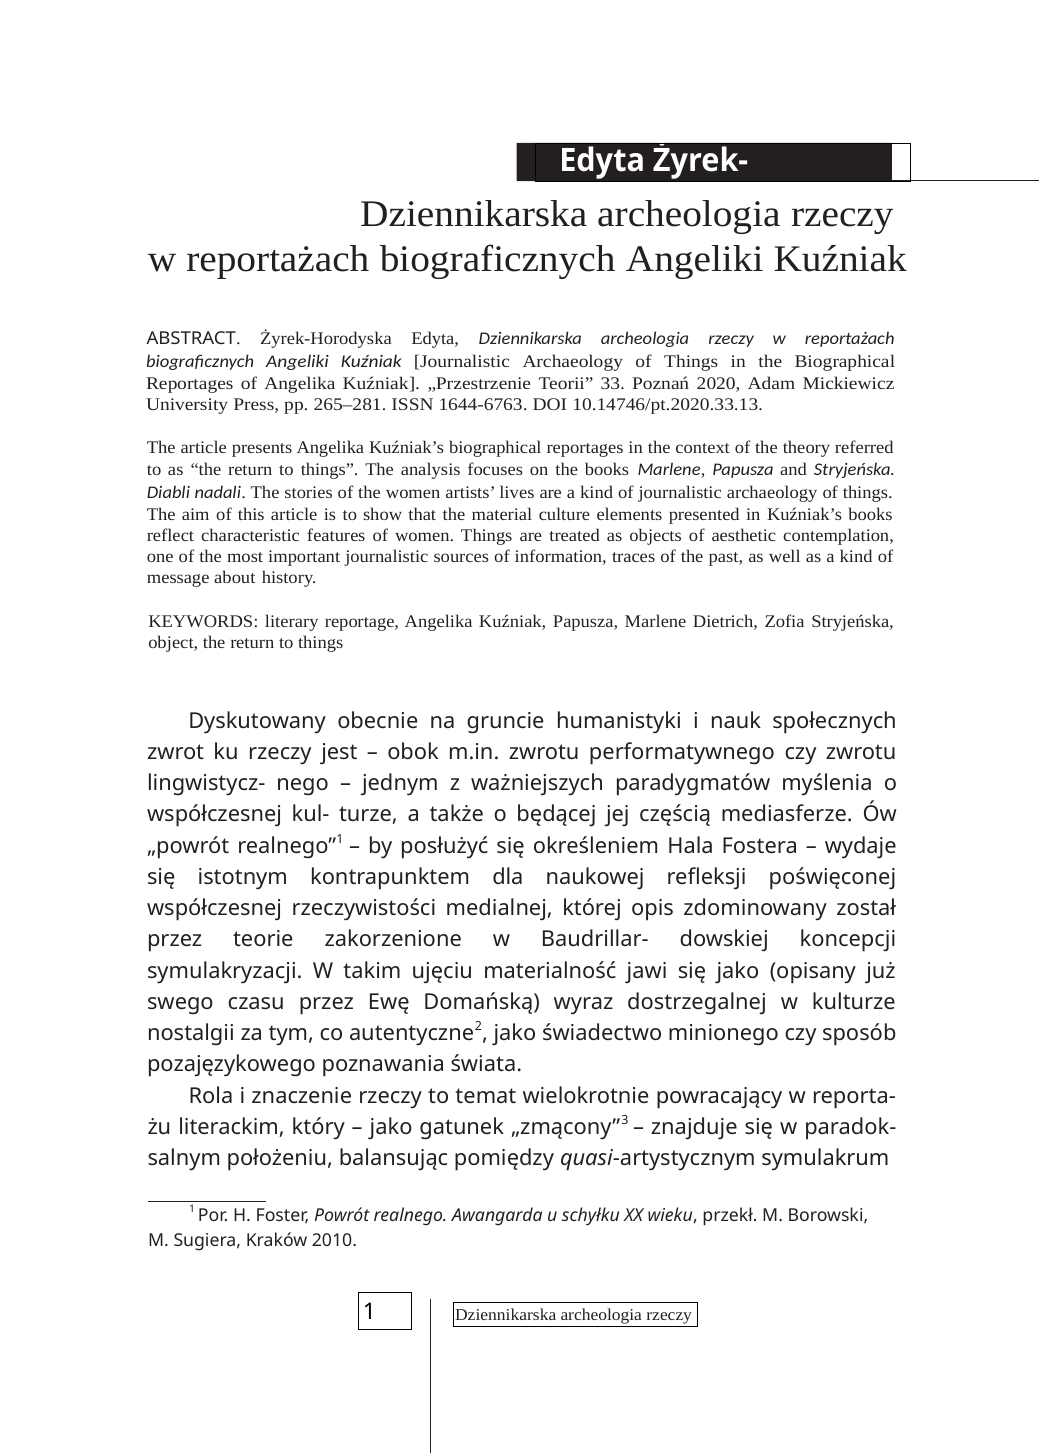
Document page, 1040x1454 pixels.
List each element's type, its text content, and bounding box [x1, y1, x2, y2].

text KEYWORDS: literary reportage, Angelika Kuźniak, Papusza, Marlene Dietrich, Zofia Stryjeńska, object, the return to things [148, 611, 895, 652]
text ABSTRACT. Żyrek-Horodyska Edyta, Dziennikarska archeologia rzeczy w reportażach biograficznych Angeliki Kuźniak [Journalistic Archaeology of Things in the Biographical Reportages of Angelika Kuźniak]. „Przestrzenie Teorii” 33. Poznań 2020, Adam Mickiewicz University Press, pp. 265–281. ISSN 1644-6763. DOI 10.14746/pt.2020.33.13. [146, 326, 895, 414]
text Rola i znaczenie rzeczy to temat wielokrotnie powracający w reporta- żu literackim, który – jako gatunek „zmącony”3 – znajduje się w paradok- salnym położeniu, balansując pomiędzy quasi-artystycznym symulakrum [147, 1079, 897, 1172]
text Dziennikarska archeologia rzeczy w reportażach biograficznych Angeliki Kuźniak [148, 191, 916, 279]
text The article presents Angelika Kuźniak’s biographical reportages in the context of the theory referred to as “the return to things”. The analysis focuses on the books Marlene, Papusza and Stryjeńska. Diabli nadali. The stories of the women artists’ lives are a kind of journalistic archaeology of things. The aim of this article is to show that the material culture elements presented in Kuźniak’s books reflect characteristic features of women. Things are treated as objects of aesthetic contemplation, one of the most important journalistic sources of information, traces of the past, as well as a kind of message about history. [147, 437, 895, 587]
text Edyta Żyrek-Horodyska [559, 144, 910, 181]
text Dyskutowany obecnie na gruncie humanistyki i nauk społecznych zwrot ku rzeczy jest – obok m.in. zwrotu performatywnego czy zwrotu lingwistycz- nego – jednym z ważniejszych paradygmatów myślenia o współczesnej kul- turze, a także o będącej jej częścią mediasferze. Ów „powrót realnego”1 – by posłużyć się określeniem Hala Fostera – wydaje się istotnym kontrapunktem dla naukowej refleksji poświęconej współczesnej rzeczywistości medialnej, której opis zdominowany został przez teorie zakorzenione w Baudrillar- dowskiej koncepcji symulakryzacji. W takim ujęciu materialność jawi się jako (opisany już swego czasu przez Ewę Domańską) wyraz dostrzegalnej w kulturze nostalgii za tym, co autentyczne2, jako świadectwo minionego czy sposób pozajęzykowego poznawania świata. [147, 704, 897, 1078]
text 1 Por. H. Foster, Powrót realnego. Awangarda u schyłku XX wieku, przekł. M. Borowski, [189, 1201, 1039, 1226]
text M. Sugiera, Kraków 2010. [148, 1228, 1039, 1252]
